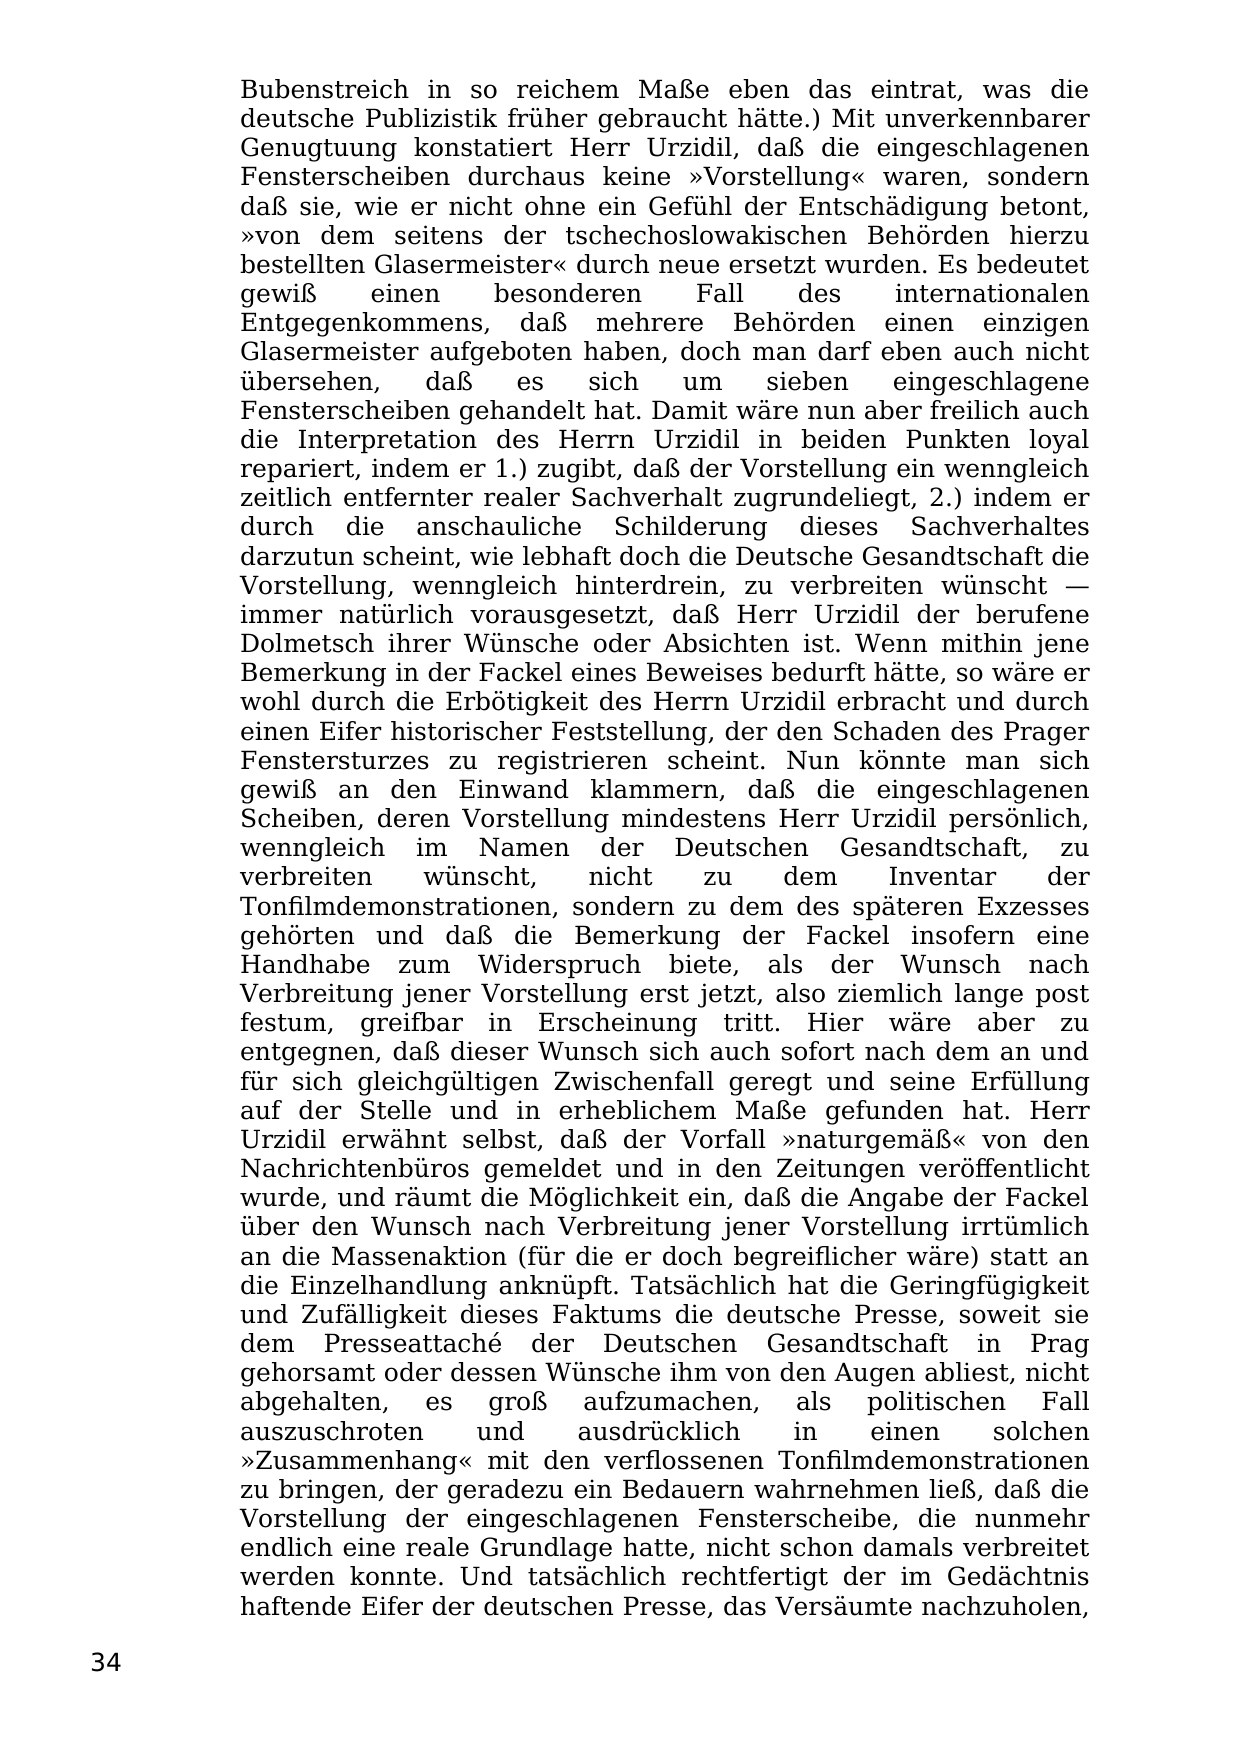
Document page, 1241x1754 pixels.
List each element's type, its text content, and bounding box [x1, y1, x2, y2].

text Bubenstreich in so reichem Maße eben das eintrat, was die deutsche Publizistik früher gebraucht hätte.) Mit unverkennbarer Genugtuung konstatiert Herr Urzidil, daß die eingeschlagenen Fensterscheiben durchaus keine »Vorstellung« waren, sondern daß sie, wie er nicht ohne ein Gefühl der Entschädigung betont, »von dem seitens der tschechoslowakischen Behörden hierzu bestellten Glasermeister« durch neue ersetzt wurden. Es bedeutet gewiß einen besonderen Fall des internationalen Entgegenkommens, daß mehrere Behörden einen einzigen Glasermeister aufgeboten haben, doch man darf eben auch nicht übersehen, daß es sich um sieben eingeschlagene Fensterscheiben gehandelt hat. Damit wäre nun aber freilich auch die Interpretation des Herrn Urzidil in beiden Punkten loyal repariert, indem er 1.) zugibt, daß der Vorstellung ein wenngleich zeitlich entfernter realer Sachverhalt zugrundeliegt, 2.) indem er durch die anschauliche Schilderung dieses Sachverhaltes darzutun scheint, wie lebhaft doch die Deutsche Gesandtschaft die Vorstellung, wenngleich hinterdrein, zu verbreiten wünscht — immer natürlich vorausgesetzt, daß Herr Urzidil der berufene Dolmetsch ihrer Wünsche oder Absichten ist. Wenn mithin jene Bemerkung in der Fackel eines Beweises bedurft hätte, so wäre er wohl durch die Erbötigkeit des Herrn Urzidil erbracht und durch einen Eifer historischer Feststellung, der den Schaden des Prager Fenstersturzes zu registrieren scheint. Nun könnte man sich gewiß an den Einwand klammern, daß die eingeschlagenen Scheiben, deren Vorstellung mindestens Herr Urzidil persönlich, wenngleich im Namen der Deutschen Gesandtschaft, zu verbreiten wünscht, nicht zu dem Inventar der Tonfilmdemonstrationen, sondern zu dem des späteren Exzesses gehörten und daß die Bemerkung der Fackel insofern eine Handhabe zum Widerspruch biete, als der Wunsch nach Verbreitung jener Vorstellung erst jetzt, also ziemlich lange post festum, greifbar in Erscheinung tritt. Hier wäre aber zu entgegnen, daß dieser Wunsch sich auch sofort nach dem an und für sich gleichgültigen Zwischenfall geregt und seine Erfüllung auf der Stelle und in erheblichem Maße gefunden hat. Herr Urzidil erwähnt selbst, daß der Vorfall »naturgemäß« von den Nachrichtenbüros gemeldet und in den Zeitungen veröffentlicht wurde, und räumt die Möglichkeit ein, daß die Angabe der Fackel über den Wunsch nach Verbreitung jener Vorstellung irrtümlich an die Massenaktion (für die er doch begreiflicher wäre) statt an die Einzelhandlung anknüpft. Tatsächlich hat die Geringfügigkeit und Zufälligkeit dieses Faktums die deutsche Presse, soweit sie dem Presseattaché der Deutschen Gesandtschaft in Prag gehorsamt oder dessen Wünsche ihm von den Augen abliest, nicht abgehalten, es groß aufzumachen, als politischen Fall auszuschroten und ausdrücklich in einen solchen »Zusammenhang« mit den verflossenen Tonfilmdemonstrationen zu bringen, der geradezu ein Bedauern wahrnehmen ließ, daß die Vorstellung der eingeschlagenen Fensterscheibe, die nunmehr endlich eine reale Grundlage hatte, nicht schon damals verbreitet werden konnte. Und tatsächlich rechtfertigt der im Gedächtnis haftende Eifer der deutschen Presse, das Versäumte nachzuholen, [240, 75, 1091, 1621]
